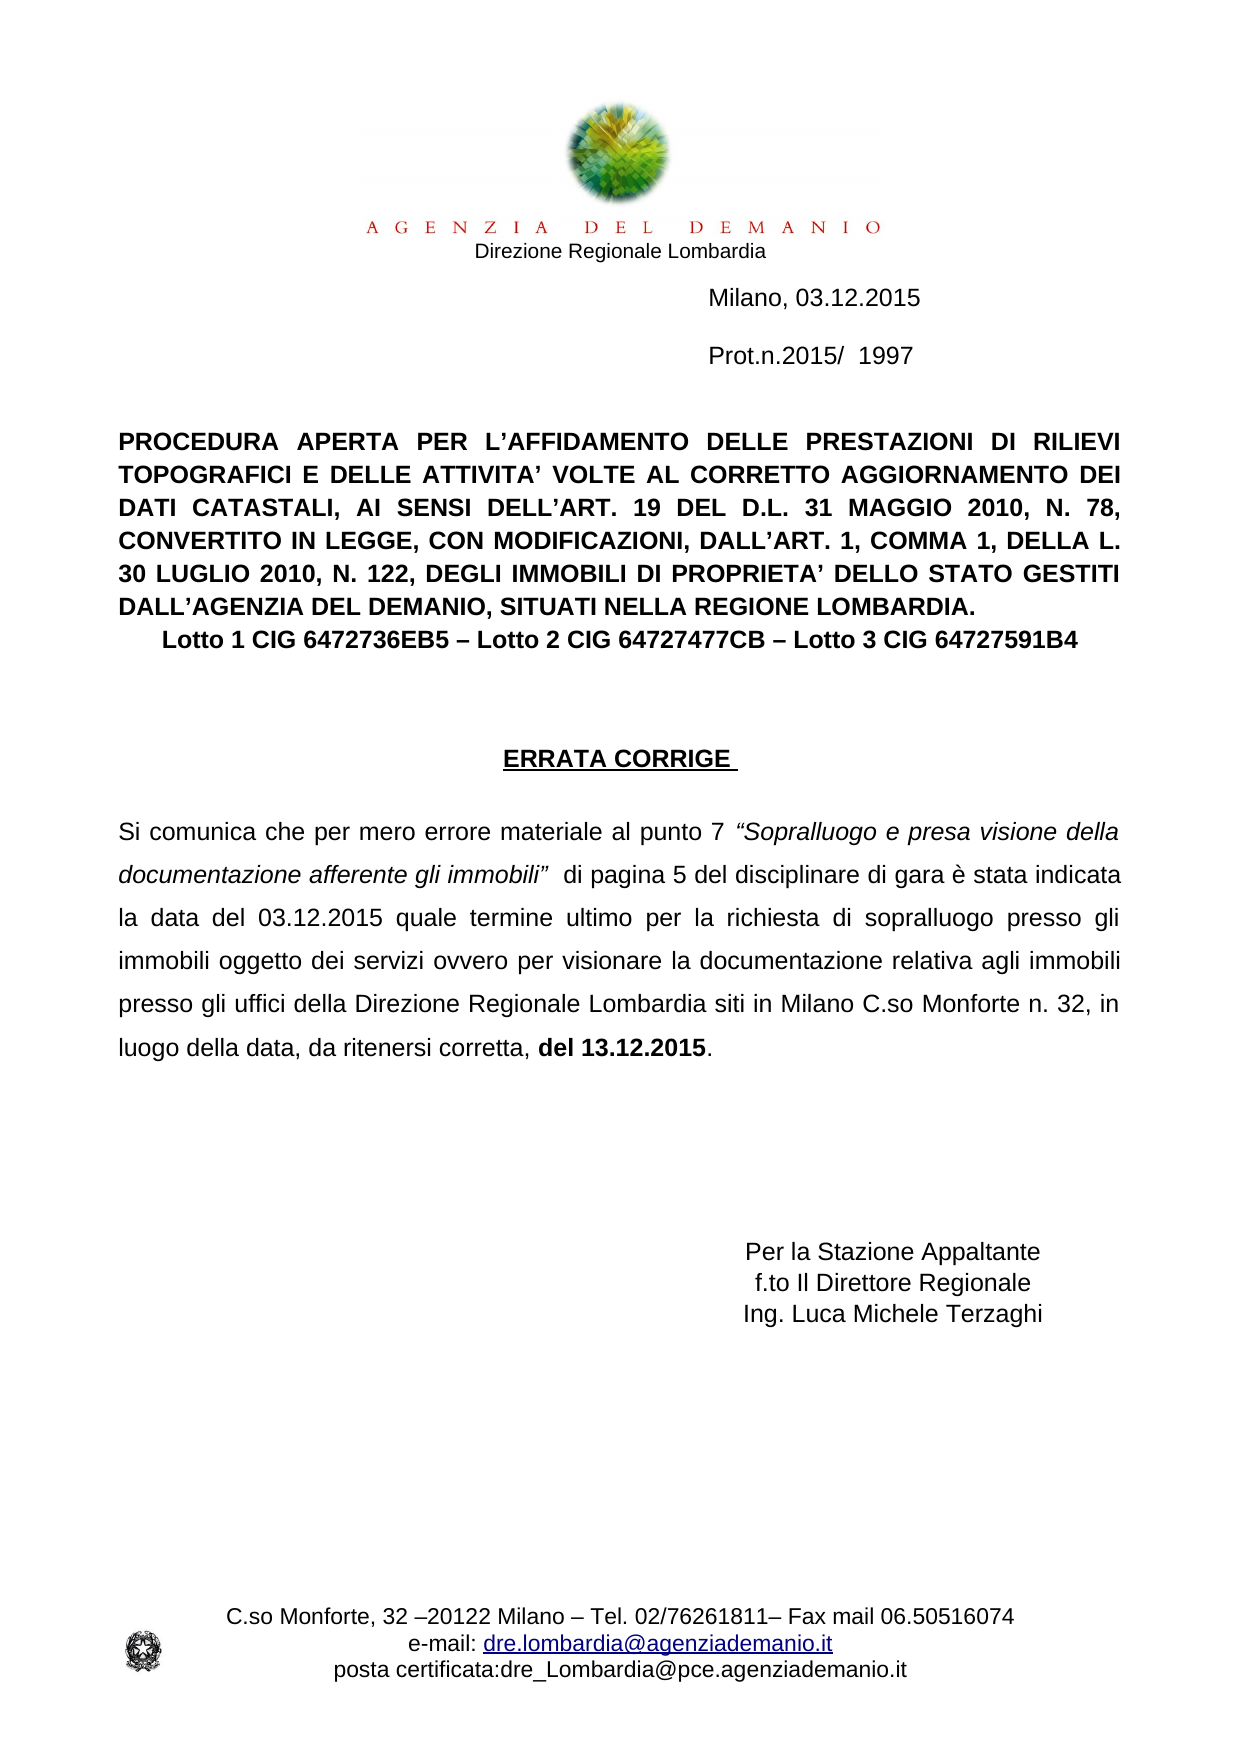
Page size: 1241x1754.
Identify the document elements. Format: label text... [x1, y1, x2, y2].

text PROCEDURA APERTA PER L’AFFIDAMENTO DELLE PRESTAZIONI DI RILIEVI TOPOGRAFICI E DELLE ATTIVITA’ VOLTE AL CORRETTO AGGIORNAMENTO DEI DATI CATASTALI, AI SENSI DELL’ART. 19 DEL D.L. 31 MAGGIO 2010, N. 78, CONVERTITO IN LEGGE, CON MODIFICAZIONI, DALL’ART. 1, COMMA 1, DELLA L. 30 LUGLIO 2010, N. 122, DEGLI IMMOBILI DI PROPRIETA’ DELLO STATO GESTITI DALL’AGENZIA DEL DEMANIO, SITUATI NELLA REGIONE LOMBARDIA. [118, 427, 1122, 621]
text f.to Il Direttore Regionale [561, 1267, 1122, 1298]
text Milano, 03.12.2015 [708, 283, 1122, 312]
text Prot.n.2015/ 1997 [708, 341, 1122, 369]
text Ing. Luca Michele Terzaghi [561, 1298, 1122, 1329]
text Si comunica che per mero errore materiale al punto 7 “Sopralluogo e presa visione della documentazione afferente gli immobili” di pagina 5 del disciplinare di gara è stata indicata la data del 03.12.2015 quale termine ultimo per la richiesta di sopralluogo presso gli immobili oggetto dei servizi ovvero per visionare la documentazione relativa agli immobili presso gli uffici della Direzione Regionale Lombardia siti in Milano C.so Monforte n. 32, in luogo della data, da ritenersi corretta, del 13.12.2015. [118, 817, 1122, 1061]
text Lotto 1 CIG 6472736EB5 – Lotto 2 CIG 64727477CB – Lotto 3 CIG 64727591B4 [118, 625, 1122, 654]
text ERRATA CORRIGE [118, 744, 1122, 773]
text Per la Stazione Appaltante [561, 1235, 1122, 1267]
